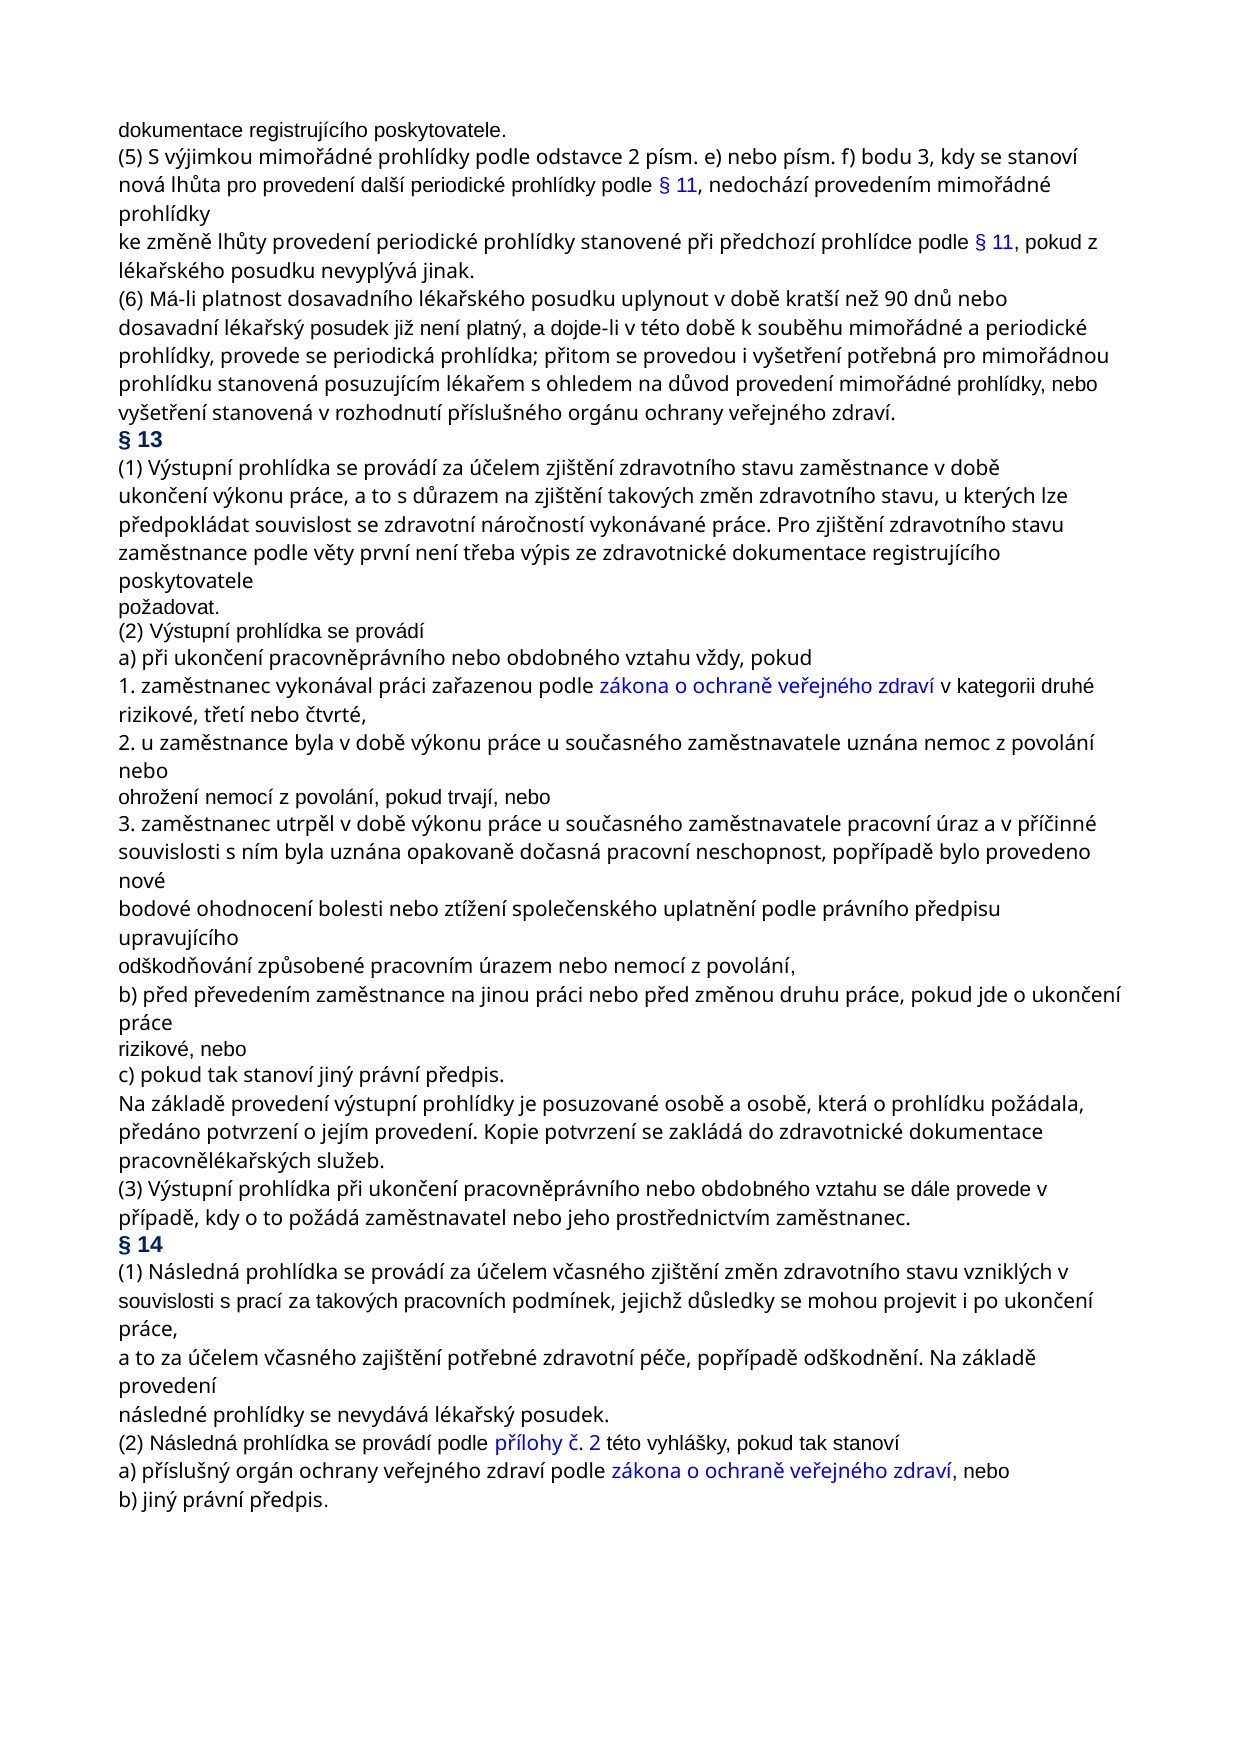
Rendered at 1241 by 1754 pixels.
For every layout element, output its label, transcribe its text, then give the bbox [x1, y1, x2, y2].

text případě, kdy o to požádá zaměstnavatel nebo jeho prostřednictvím zaměstnanec. [118, 1203, 1122, 1231]
text prohlídku stanovená posuzujícím lékařem s ohledem na důvod provedení mimořádné prohlídky, nebo [118, 369, 1122, 398]
text předáno potvrzení o jejím provedení. Kopie potvrzení se zakládá do zdravotnické dokumentace [118, 1117, 1122, 1146]
text následné prohlídky se nevydává lékařský posudek. [118, 1400, 1122, 1428]
text Na základě provedení výstupní prohlídky je posuzované osobě a osobě, která o prohlídku požádala, [118, 1089, 1122, 1117]
text a to za účelem včasného zajištění potřebné zdravotní péče, popřípadě odškodnění. Na základě provedení [118, 1343, 1122, 1400]
text a) při ukončení pracovněprávního nebo obdobného vztahu vždy, pokud [118, 643, 1122, 671]
text nová lhůta pro provedení další periodické prohlídky podle § 11, nedochází provedením mimořádné prohlídky [118, 171, 1122, 227]
text b) před převedením zaměstnance na jinou práci nebo před změnou druhu práce, pokud jde o ukončení práce [118, 980, 1122, 1037]
text § 14 [118, 1231, 1122, 1257]
text souvislosti s ním byla uznána opakovaně dočasná pracovní neschopnost, popřípadě bylo provedeno nové [118, 837, 1122, 894]
text zaměstnance podle věty první není třeba výpis ze zdravotnické dokumentace registrujícího poskytovatele [118, 538, 1122, 595]
text (5) S výjimkou mimořádné prohlídky podle odstavce 2 písm. e) nebo písm. f) bodu 3, kdy se stanoví [118, 142, 1122, 171]
text (3) Výstupní prohlídka při ukončení pracovněprávního nebo obdobného vztahu se dále provede v [118, 1174, 1122, 1203]
text vyšetření stanovená v rozhodnutí příslušného orgánu ochrany veřejného zdraví. [118, 398, 1122, 426]
text (2) Výstupní prohlídka se provádí [118, 619, 1122, 643]
text ukončení výkonu práce, a to s důrazem na zjištění takových změn zdravotního stavu, u kterých lze [118, 481, 1122, 510]
text dokumentace registrujícího poskytovatele. [118, 118, 1122, 142]
text předpokládat souvislost se zdravotní náročností vykonávané práce. Pro zjištění zdravotního stavu [118, 510, 1122, 538]
text souvislosti s prací za takových pracovních podmínek, jejichž důsledky se mohou projevit i po ukončení práce, [118, 1286, 1122, 1343]
text 3. zaměstnanec utrpěl v době výkonu práce u současného zaměstnavatele pracovní úraz a v příčinné [118, 809, 1122, 837]
text 1. zaměstnanec vykonával práci zařazenou podle zákona o ochraně veřejného zdraví v kategorii druhé [118, 671, 1122, 700]
text rizikové, třetí nebo čtvrté, [118, 700, 1122, 728]
text pracovnělékařských služeb. [118, 1146, 1122, 1174]
text dosavadní lékařský posudek již není platný, a dojde-li v této době k souběhu mimořádné a periodické [118, 313, 1122, 341]
text 2. u zaměstnance byla v době výkonu práce u současného zaměstnavatele uznána nemoc z povolání nebo [118, 728, 1122, 785]
text (1) Výstupní prohlídka se provádí za účelem zjištění zdravotního stavu zaměstnance v době [118, 453, 1122, 481]
text rizikové, nebo [118, 1037, 1122, 1061]
text b) jiný právní předpis. [118, 1485, 1122, 1513]
text § 13 [118, 426, 1122, 453]
text (1) Následná prohlídka se provádí za účelem včasného zjištění změn zdravotního stavu vzniklých v [118, 1257, 1122, 1286]
text požadovat. [118, 595, 1122, 619]
text (6) Má-li platnost dosavadního lékařského posudku uplynout v době kratší než 90 dnů nebo [118, 284, 1122, 313]
text lékařského posudku nevyplývá jinak. [118, 256, 1122, 284]
text ke změně lhůty provedení periodické prohlídky stanovené při předchozí prohlídce podle § 11, pokud z [118, 227, 1122, 256]
text odškodňování způsobené pracovním úrazem nebo nemocí z povolání, [118, 951, 1122, 980]
text a) příslušný orgán ochrany veřejného zdraví podle zákona o ochraně veřejného zdraví, nebo [118, 1457, 1122, 1485]
text prohlídky, provede se periodická prohlídka; přitom se provedou i vyšetření potřebná pro mimořádnou [118, 341, 1122, 369]
text (2) Následná prohlídka se provádí podle přílohy č. 2 této vyhlášky, pokud tak stanoví [118, 1428, 1122, 1457]
text ohrožení nemocí z povolání, pokud trvají, nebo [118, 785, 1122, 809]
text bodové ohodnocení bolesti nebo ztížení společenského uplatnění podle právního předpisu upravujícího [118, 894, 1122, 951]
text c) pokud tak stanoví jiný právní předpis. [118, 1061, 1122, 1089]
